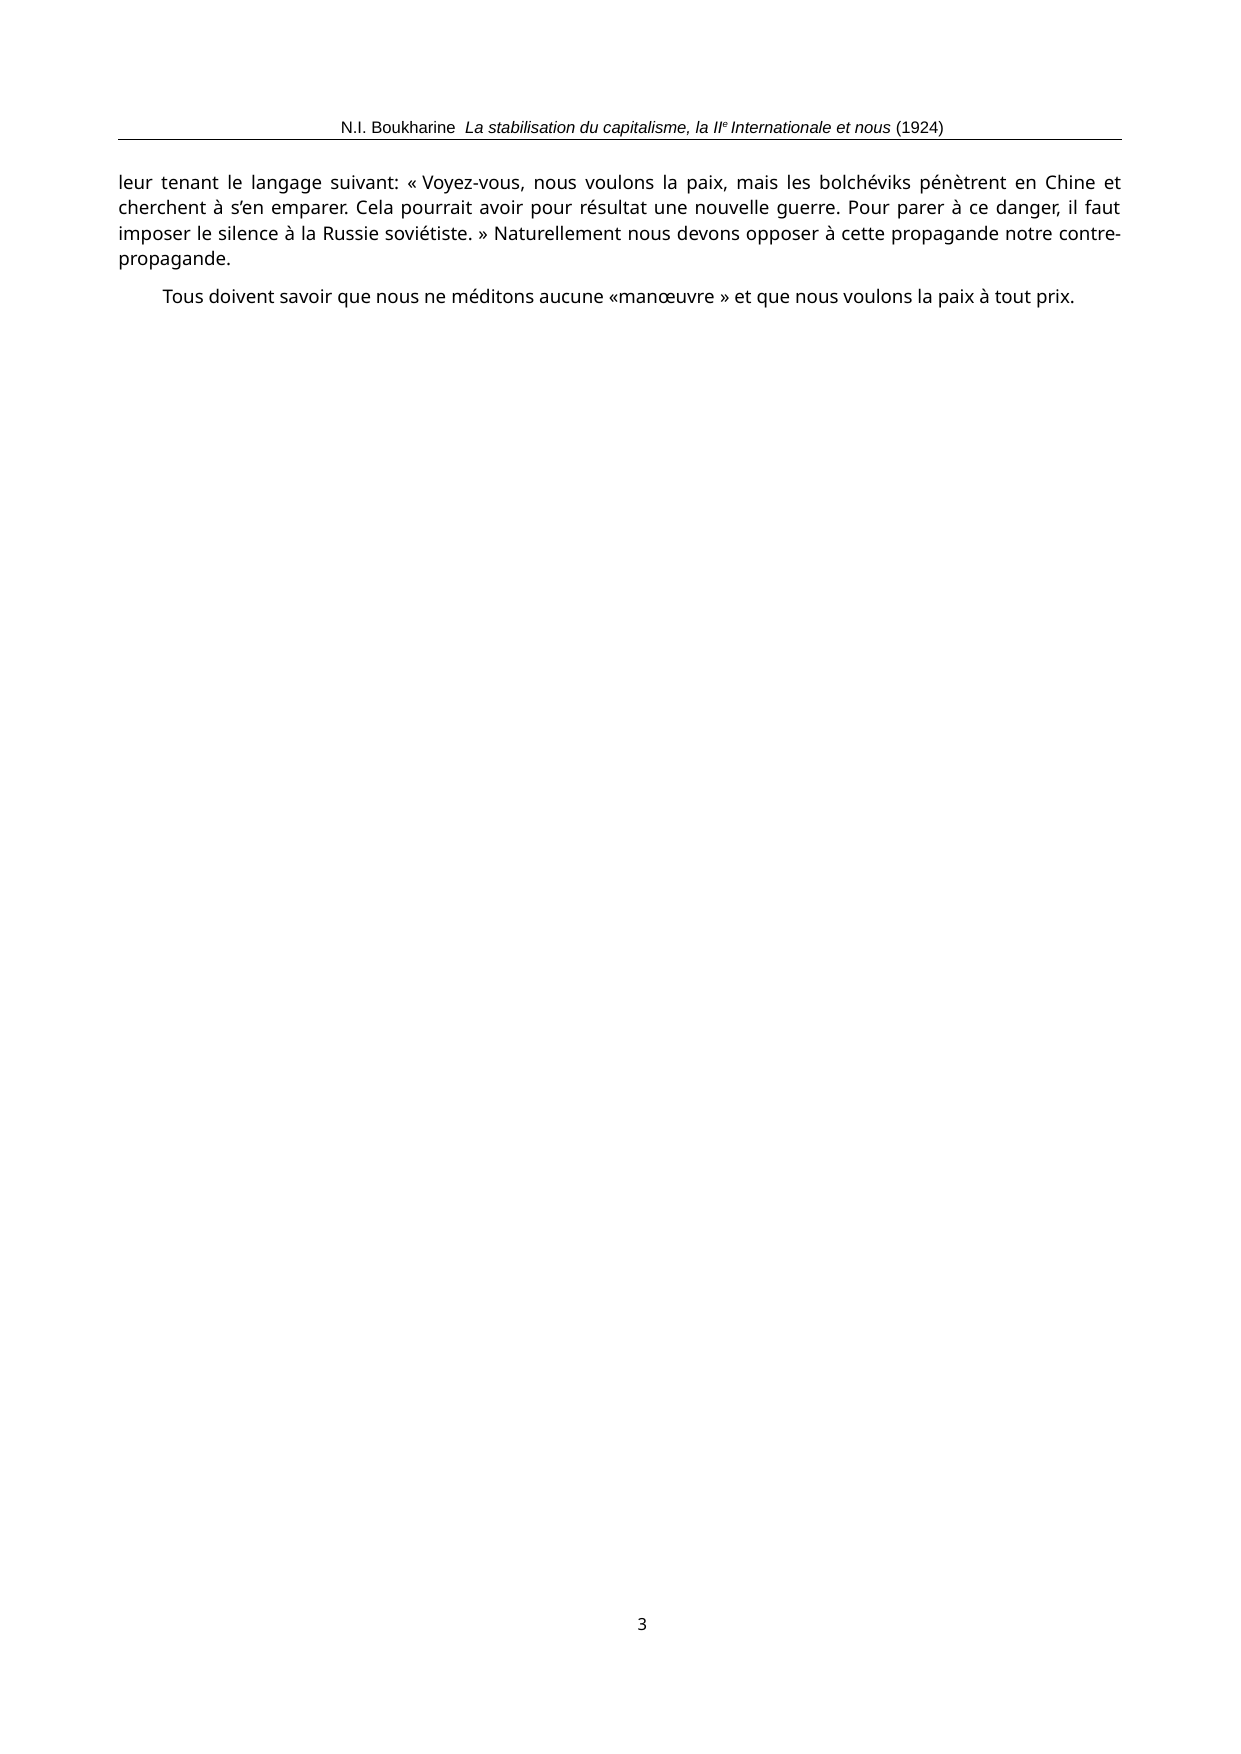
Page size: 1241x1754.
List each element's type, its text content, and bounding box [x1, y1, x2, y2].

text leur tenant le langage suivant: « Voyez-vous, nous voulons la paix, mais les bolchéviks pénètrent en Chine et cherchent à s’en emparer. Cela pourrait avoir pour résultat une nouvelle guerre. Pour parer à ce danger, il faut imposer le silence à la Russie soviétiste. » Naturellement nous devons opposer à cette propagande notre contre-propagande. [118, 169, 1122, 271]
text Tous doivent savoir que nous ne méditons aucune «manœuvre » et que nous voulons la paix à tout prix. [118, 283, 1122, 309]
